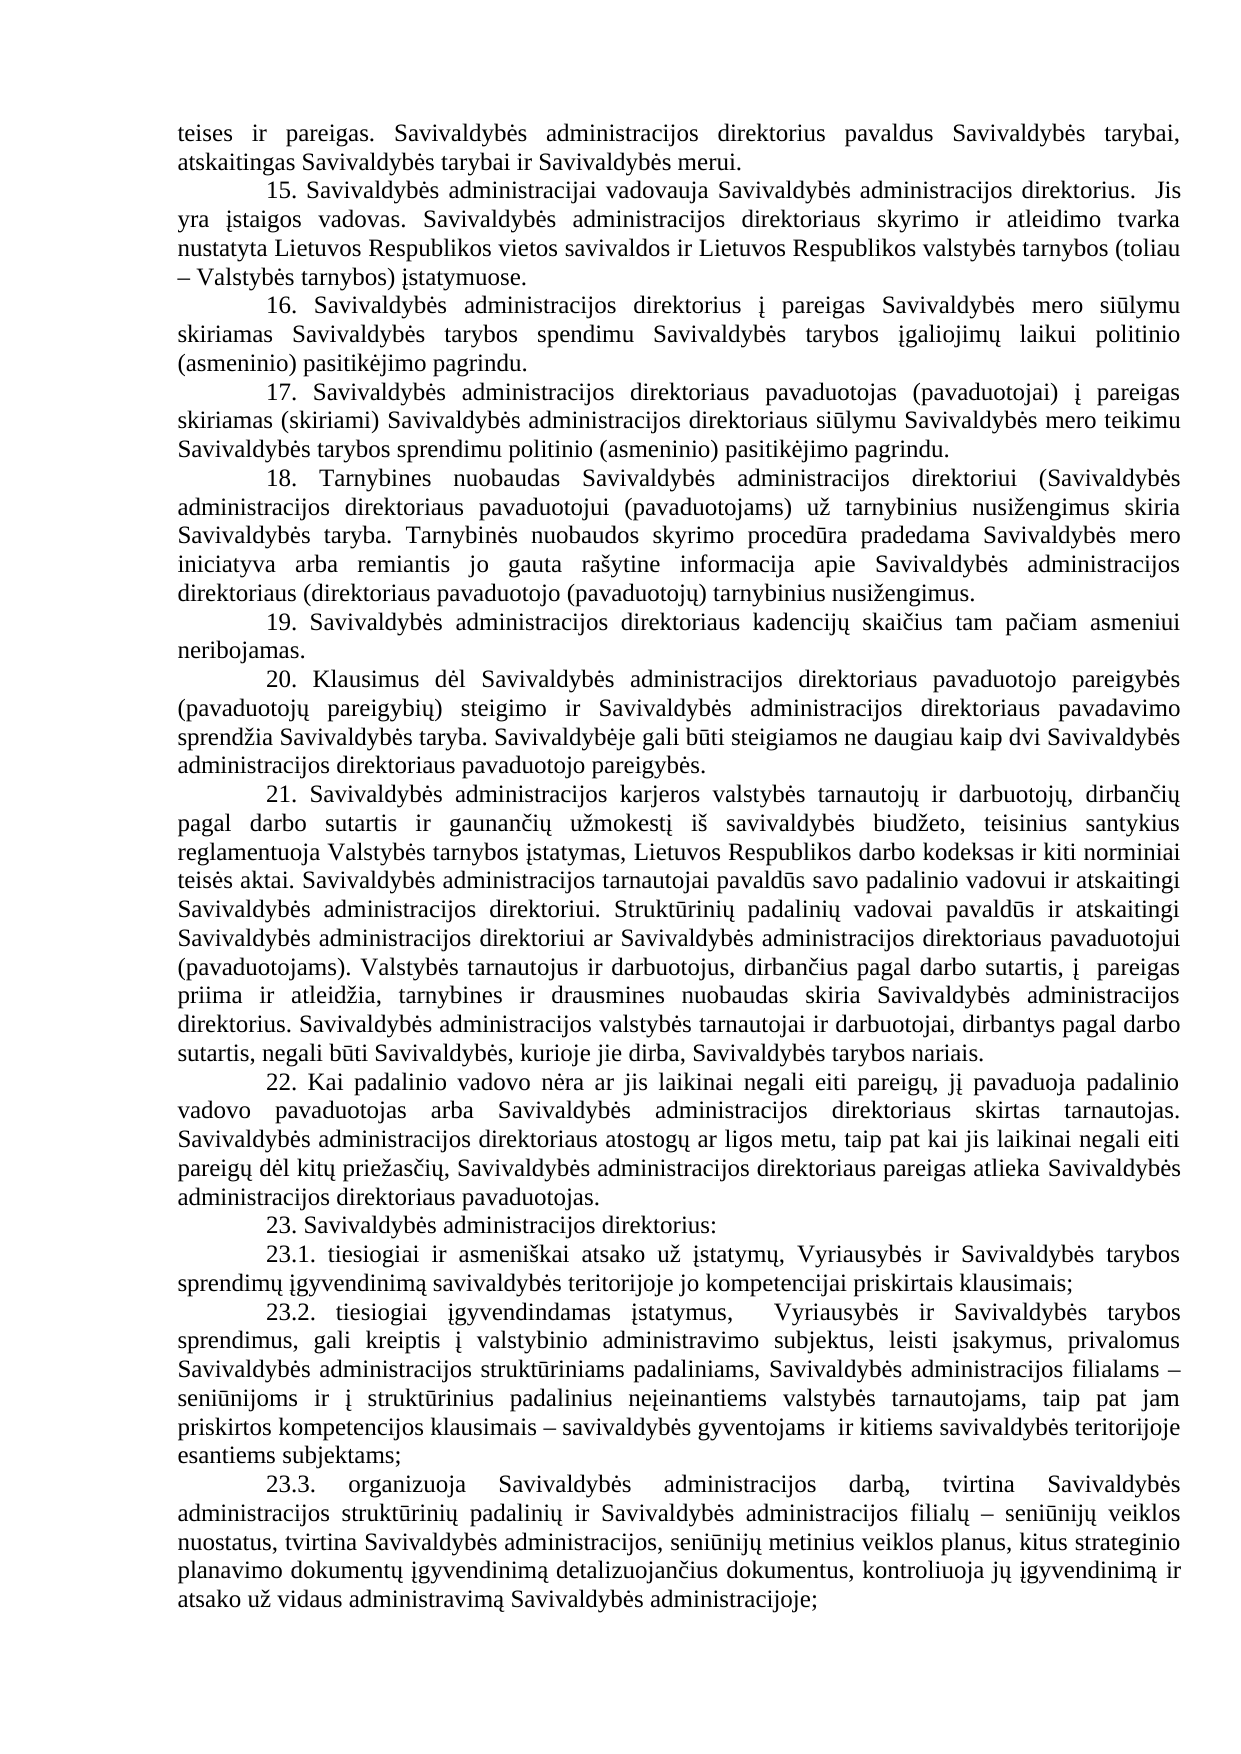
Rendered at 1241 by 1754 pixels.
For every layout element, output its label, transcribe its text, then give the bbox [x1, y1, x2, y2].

text 23.1. tiesiogiai ir asmeniškai atsako už įstatymų, Vyriausybės ir Savivaldybės tarybos sprendimų įgyvendinimą savivaldybės teritorijoje jo kompetencijai priskirtais klausimais; [177, 1239, 1181, 1297]
text 15. Savivaldybės administracijai vadovauja Savivaldybės administracijos direktorius. Jis yra įstaigos vadovas. Savivaldybės administracijos direktoriaus skyrimo ir atleidimo tvarka nustatyta Lietuvos Respublikos vietos savivaldos ir Lietuvos Respublikos valstybės tarnybos (toliau – Valstybės tarnybos) įstatymuose. [177, 176, 1181, 291]
text 19. Savivaldybės administracijos direktoriaus kadencijų skaičius tam pačiam asmeniui neribojamas. [177, 607, 1181, 664]
text 22. Kai padalinio vadovo nėra ar jis laikinai negali eiti pareigų, jį pavaduoja padalinio vadovo pavaduotojas arba Savivaldybės administracijos direktoriaus skirtas tarnautojas. Savivaldybės administracijos direktoriaus atostogų ar ligos metu, taip pat kai jis laikinai negali eiti pareigų dėl kitų priežasčių, Savivaldybės administracijos direktoriaus pareigas atlieka Savivaldybės administracijos direktoriaus pavaduotojas. [177, 1067, 1181, 1211]
text 23.3. organizuoja Savivaldybės administracijos darbą, tvirtina Savivaldybės administracijos struktūrinių padalinių ir Savivaldybės administracijos filialų – seniūnijų veiklos nuostatus, tvirtina Savivaldybės administracijos, seniūnijų metinius veiklos planus, kitus strateginio planavimo dokumentų įgyvendinimą detalizuojančius dokumentus, kontroliuoja jų įgyvendinimą ir atsako už vidaus administravimą Savivaldybės administracijoje; [177, 1469, 1181, 1613]
text 16. Savivaldybės administracijos direktorius į pareigas Savivaldybės mero siūlymu skiriamas Savivaldybės tarybos spendimu Savivaldybės tarybos įgaliojimų laikui politinio (asmeninio) pasitikėjimo pagrindu. [177, 291, 1181, 377]
text teises ir pareigas. Savivaldybės administracijos direktorius pavaldus Savivaldybės tarybai, atskaitingas Savivaldybės tarybai ir Savivaldybės merui. [177, 118, 1181, 176]
text 23. Savivaldybės administracijos direktorius: [177, 1211, 1181, 1239]
text 23.2. tiesiogiai įgyvendindamas įstatymus, Vyriausybės ir Savivaldybės tarybos sprendimus, gali kreiptis į valstybinio administravimo subjektus, leisti įsakymus, privalomus Savivaldybės administracijos struktūriniams padaliniams, Savivaldybės administracijos filialams – seniūnijoms ir į struktūrinius padalinius neįeinantiems valstybės tarnautojams, taip pat jam priskirtos kompetencijos klausimais – savivaldybės gyventojams ir kitiems savivaldybės teritorijoje esantiems subjektams; [177, 1297, 1181, 1469]
text 18. Tarnybines nuobaudas Savivaldybės administracijos direktoriui (Savivaldybės administracijos direktoriaus pavaduotojui (pavaduotojams) už tarnybinius nusižengimus skiria Savivaldybės taryba. Tarnybinės nuobaudos skyrimo procedūra pradedama Savivaldybės mero iniciatyva arba remiantis jo gauta rašytine informacija apie Savivaldybės administracijos direktoriaus (direktoriaus pavaduotojo (pavaduotojų) tarnybinius nusižengimus. [177, 463, 1181, 607]
text 17. Savivaldybės administracijos direktoriaus pavaduotojas (pavaduotojai) į pareigas skiriamas (skiriami) Savivaldybės administracijos direktoriaus siūlymu Savivaldybės mero teikimu Savivaldybės tarybos sprendimu politinio (asmeninio) pasitikėjimo pagrindu. [177, 377, 1181, 463]
text 20. Klausimus dėl Savivaldybės administracijos direktoriaus pavaduotojo pareigybės (pavaduotojų pareigybių) steigimo ir Savivaldybės administracijos direktoriaus pavadavimo sprendžia Savivaldybės taryba. Savivaldybėje gali būti steigiamos ne daugiau kaip dvi Savivaldybės administracijos direktoriaus pavaduotojo pareigybės. [177, 664, 1181, 779]
text 21. Savivaldybės administracijos karjeros valstybės tarnautojų ir darbuotojų, dirbančių pagal darbo sutartis ir gaunančių užmokestį iš savivaldybės biudžeto, teisinius santykius reglamentuoja Valstybės tarnybos įstatymas, Lietuvos Respublikos darbo kodeksas ir kiti norminiai teisės aktai. Savivaldybės administracijos tarnautojai pavaldūs savo padalinio vadovui ir atskaitingi Savivaldybės administracijos direktoriui. Struktūrinių padalinių vadovai pavaldūs ir atskaitingi Savivaldybės administracijos direktoriui ar Savivaldybės administracijos direktoriaus pavaduotojui (pavaduotojams). Valstybės tarnautojus ir darbuotojus, dirbančius pagal darbo sutartis, į pareigas priima ir atleidžia, tarnybines ir drausmines nuobaudas skiria Savivaldybės administracijos direktorius. Savivaldybės administracijos valstybės tarnautojai ir darbuotojai, dirbantys pagal darbo sutartis, negali būti Savivaldybės, kurioje jie dirba, Savivaldybės tarybos nariais. [177, 779, 1181, 1067]
